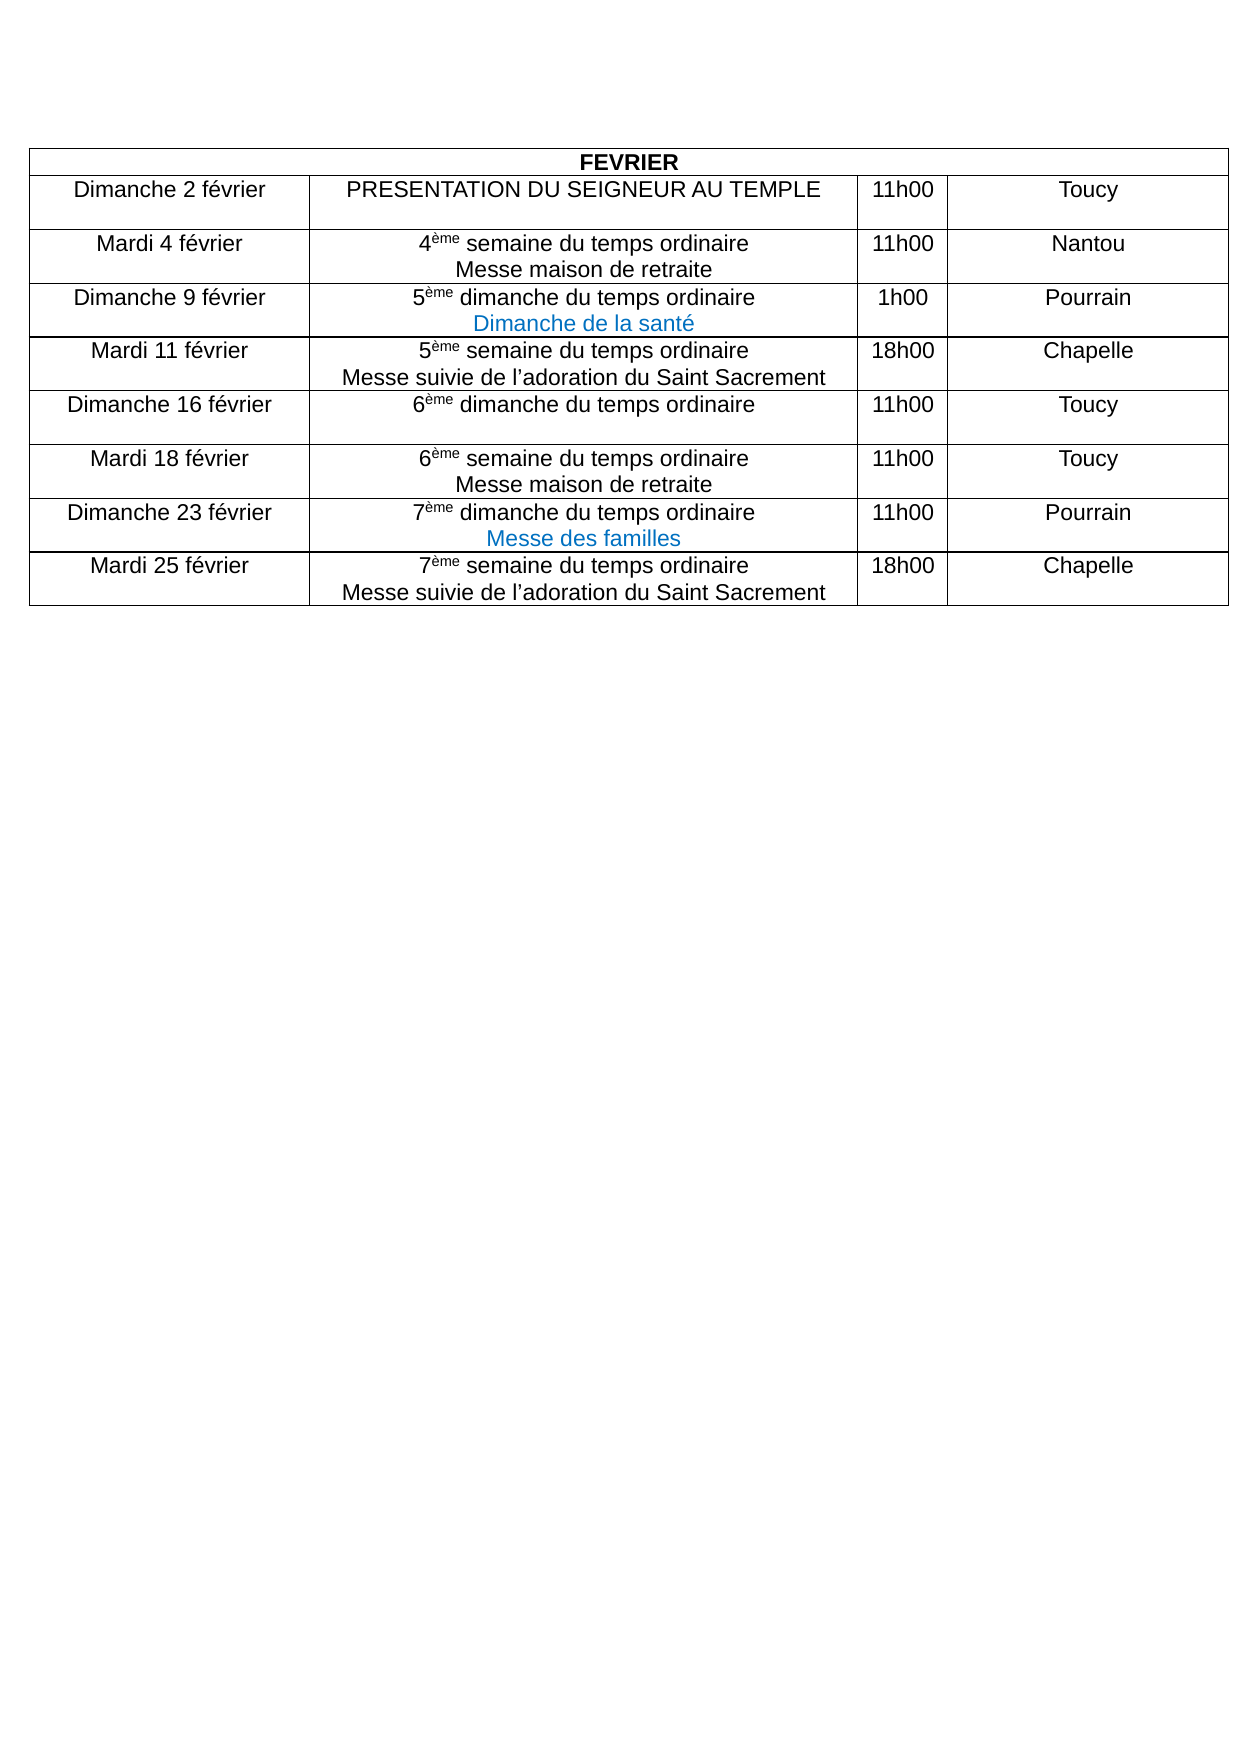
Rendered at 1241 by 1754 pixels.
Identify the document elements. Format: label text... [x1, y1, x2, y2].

table_cell Toucy [948, 445, 1228, 498]
table_cell 4ème semaine du temps ordinaire Messe maison de retraite [310, 230, 857, 283]
table_cell 11h00 [858, 176, 947, 229]
table_cell 5ème semaine du temps ordinaire Messe suivie de l’adoration du Saint Sacrement [310, 338, 857, 390]
table_cell 6ème semaine du temps ordinaire Messe maison de retraite [310, 445, 857, 498]
table_cell Dimanche 2 février [30, 176, 309, 229]
table_cell 5ème dimanche du temps ordinaire Dimanche de la santé [310, 284, 857, 336]
table_cell Mardi 25 février [30, 553, 309, 605]
table_cell Pourrain [948, 499, 1228, 551]
table_cell Toucy [948, 391, 1228, 444]
table_cell 6ème dimanche du temps ordinaire [310, 391, 857, 444]
table_cell Chapelle [948, 338, 1228, 390]
table_cell 11h00 [858, 230, 947, 283]
table_cell 11h00 [858, 499, 947, 551]
table_cell 18h00 [858, 553, 947, 605]
table_cell PRESENTATION DU SEIGNEUR AU TEMPLE [310, 176, 857, 229]
table_cell 1h00 [858, 284, 947, 336]
table_cell 11h00 [858, 391, 947, 444]
table_cell Mardi 18 février [30, 445, 309, 498]
table_cell FEVRIER [30, 149, 1228, 175]
table_cell 7ème semaine du temps ordinaire Messe suivie de l’adoration du Saint Sacrement [310, 553, 857, 605]
table_cell Pourrain [948, 284, 1228, 336]
table_cell Mardi 4 février [30, 230, 309, 283]
table_cell Toucy [948, 176, 1228, 229]
table_cell Mardi 11 février [30, 338, 309, 390]
table_cell Dimanche 16 février [30, 391, 309, 444]
table_cell 18h00 [858, 338, 947, 390]
table_cell Chapelle [948, 553, 1228, 605]
table_cell Dimanche 23 février [30, 499, 309, 551]
table_cell Nantou [948, 230, 1228, 283]
table_cell 7ème dimanche du temps ordinaire Messe des familles [310, 499, 857, 551]
table_cell Dimanche 9 février [30, 284, 309, 336]
table_cell 11h00 [858, 445, 947, 498]
